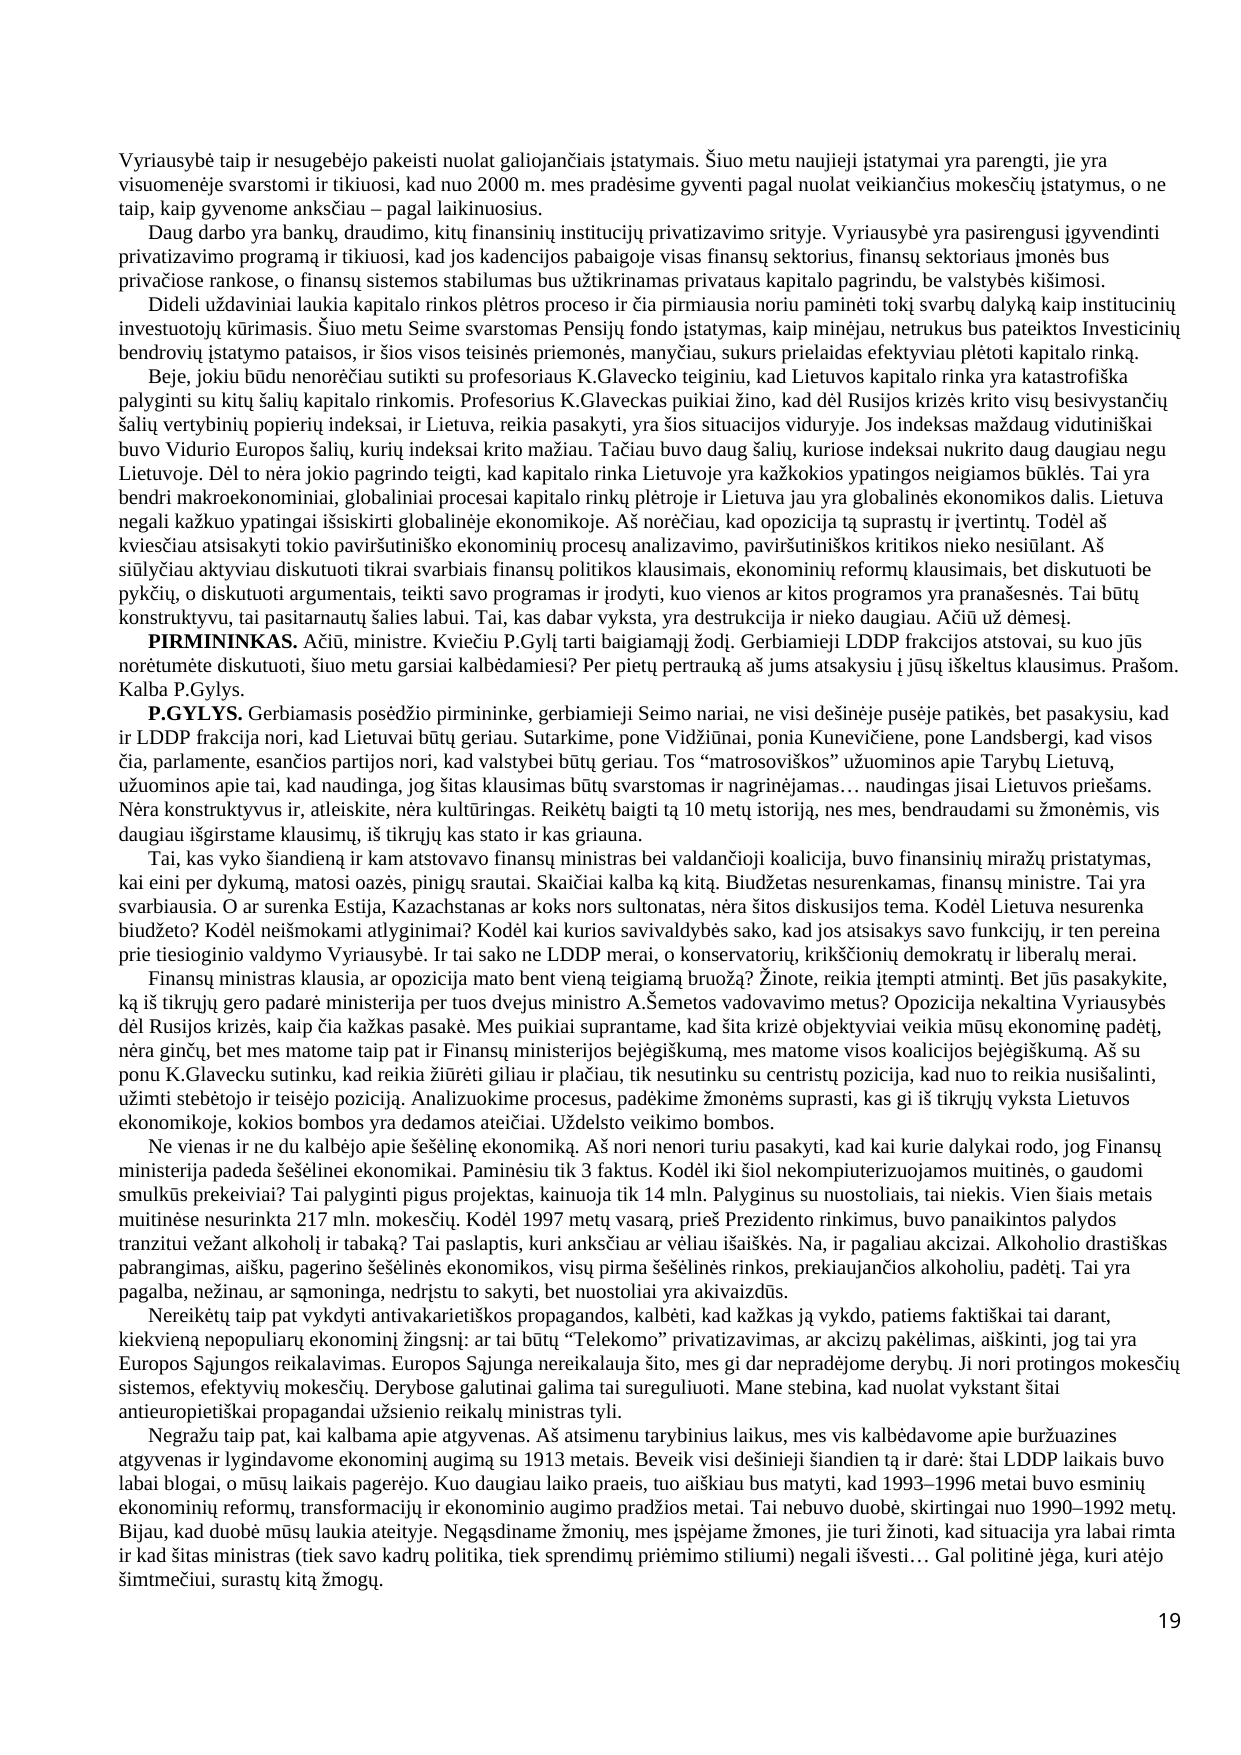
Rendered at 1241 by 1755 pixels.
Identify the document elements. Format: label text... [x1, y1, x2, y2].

text Negražu taip pat, kai kalbama apie atgyvenas. Aš atsimenu tarybinius laikus, mes vis kalbėdavome apie buržuazines atgyvenas ir lygindavome ekonominį augimą su 1913 metais. Beveik visi dešinieji šiandien tą ir darė: štai LDDP laikais buvo labai blogai, o mūsų laikais pagerėjo. Kuo daugiau laiko praeis, tuo aiškiau bus matyti, kad 1993–1996 metai buvo esminių ekonominių reformų, transformacijų ir ekonominio augimo pradžios metai. Tai nebuvo duobė, skirtingai nuo 1990–1992 metų. Bijau, kad duobė mūsų laukia ateityje. Negąsdiname žmonių, mes įspėjame žmones, jie turi žinoti, kad situacija yra labai rimta ir kad šitas ministras (tiek savo kadrų politika, tiek sprendimų priėmimo stiliumi) negali išvesti… Gal politinė jėga, kuri atėjo šimtmečiui, surastų kitą žmogų. [118, 1423, 1181, 1591]
text Vyriausybė taip ir nesugebėjo pakeisti nuolat galiojančiais įstatymais. Šiuo metu naujieji įstatymai yra parengti, jie yra visuomenėje svarstomi ir tikiuosi, kad nuo 2000 m. mes pradėsime gyventi pagal nuolat veikiančius mokesčių įstatymus, o ne taip, kaip gyvenome anksčiau – pagal laikinuosius. [118, 148, 1181, 220]
text Tai, kas vyko šiandieną ir kam atstovavo finansų ministras bei valdančioji koalicija, buvo finansinių miražų pristatymas, kai eini per dykumą, matosi oazės, pinigų srautai. Skaičiai kalba ką kitą. Biudžetas nesurenkamas, finansų ministre. Tai yra svarbiausia. O ar surenka Estija, Kazachstanas ar koks nors sultonatas, nėra šitos diskusijos tema. Kodėl Lietuva nesurenka biudžeto? Kodėl neišmokami atlyginimai? Kodėl kai kurios savivaldybės sako, kad jos atsisakys savo funkcijų, ir ten pereina prie tiesioginio valdymo Vyriausybė. Ir tai sako ne LDDP merai, o konservatorių, krikščionių demokratų ir liberalų merai. [118, 846, 1181, 966]
text Dideli uždaviniai laukia kapitalo rinkos plėtros proceso ir čia pirmiausia noriu paminėti tokį svarbų dalyką kaip institucinių investuotojų kūrimasis. Šiuo metu Seime svarstomas Pensijų fondo įstatymas, kaip minėjau, netrukus bus pateiktos Investicinių bendrovių įstatymo pataisos, ir šios visos teisinės priemonės, manyčiau, sukurs prielaidas efektyviau plėtoti kapitalo rinką. [118, 292, 1181, 364]
text PIRMININKAS. Ačiū, ministre. Kviečiu P.Gylį tarti baigiamąjį žodį. Gerbiamieji LDDP frakcijos atstovai, su kuo jūs norėtumėte diskutuoti, šiuo metu garsiai kalbėdamiesi? Per pietų pertrauką aš jums atsakysiu į jūsų iškeltus klausimus. Prašom. Kalba P.Gylys. [118, 629, 1181, 701]
text Daug darbo yra bankų, draudimo, kitų finansinių institucijų privatizavimo srityje. Vyriausybė yra pasirengusi įgyvendinti privatizavimo programą ir tikiuosi, kad jos kadencijos pabaigoje visas finansų sektorius, finansų sektoriaus įmonės bus privačiose rankose, o finansų sistemos stabilumas bus užtikrinamas privataus kapitalo pagrindu, be valstybės kišimosi. [118, 220, 1181, 292]
text P.GYLYS. Gerbiamasis posėdžio pirmininke, gerbiamieji Seimo nariai, ne visi dešinėje pusėje patikės, bet pasakysiu, kad ir LDDP frakcija nori, kad Lietuvai būtų geriau. Sutarkime, pone Vidžiūnai, ponia Kunevičiene, pone Landsbergi, kad visos čia, parlamente, esančios partijos nori, kad valstybei būtų geriau. Tos “matrosoviškos” užuominos apie Tarybų Lietuvą, užuominos apie tai, kad naudinga, jog šitas klausimas būtų svarstomas ir nagrinėjamas… naudingas jisai Lietuvos priešams. Nėra konstruktyvus ir, atleiskite, nėra kultūringas. Reikėtų baigti tą 10 metų istoriją, nes mes, bendraudami su žmonėmis, vis daugiau išgirstame klausimų, iš tikrųjų kas stato ir kas griauna. [118, 701, 1181, 846]
text Finansų ministras klausia, ar opozicija mato bent vieną teigiamą bruožą? Žinote, reikia įtempti atmintį. Bet jūs pasakykite, ką iš tikrųjų gero padarė ministerija per tuos dvejus ministro A.Šemetos vadovavimo metus? Opozicija nekaltina Vyriausybės dėl Rusijos krizės, kaip čia kažkas pasakė. Mes puikiai suprantame, kad šita krizė objektyviai veikia mūsų ekonominę padėtį, nėra ginčų, bet mes matome taip pat ir Finansų ministerijos bejėgiškumą, mes matome visos koalicijos bejėgiškumą. Aš su ponu K.Glavecku sutinku, kad reikia žiūrėti giliau ir plačiau, tik nesutinku su centristų pozicija, kad nuo to reikia nusišalinti, užimti stebėtojo ir teisėjo poziciją. Analizuokime procesus, padėkime žmonėms suprasti, kas gi iš tikrųjų vyksta Lietuvos ekonomikoje, kokios bombos yra dedamos ateičiai. Uždelsto veikimo bombos. [118, 966, 1181, 1134]
text Beje, jokiu būdu nenorėčiau sutikti su profesoriaus K.Glavecko teiginiu, kad Lietuvos kapitalo rinka yra katastrofiška palyginti su kitų šalių kapitalo rinkomis. Profesorius K.Glaveckas puikiai žino, kad dėl Rusijos krizės krito visų besivystančių šalių vertybinių popierių indeksai, ir Lietuva, reikia pasakyti, yra šios situacijos viduryje. Jos indeksas maždaug vidutiniškai buvo Vidurio Europos šalių, kurių indeksai krito mažiau. Tačiau buvo daug šalių, kuriose indeksai nukrito daug daugiau negu Lietuvoje. Dėl to nėra jokio pagrindo teigti, kad kapitalo rinka Lietuvoje yra kažkokios ypatingos neigiamos būklės. Tai yra bendri makroekonominiai, globaliniai procesai kapitalo rinkų plėtroje ir Lietuva jau yra globalinės ekonomikos dalis. Lietuva negali kažkuo ypatingai išsiskirti globalinėje ekonomikoje. Aš norėčiau, kad opozicija tą suprastų ir įvertintų. Todėl aš kviesčiau atsisakyti tokio paviršutiniško ekonominių procesų analizavimo, paviršutiniškos kritikos nieko nesiūlant. Aš siūlyčiau aktyviau diskutuoti tikrai svarbiais finansų politikos klausimais, ekonominių reformų klausimais, bet diskutuoti be pykčių, o diskutuoti argumentais, teikti savo programas ir įrodyti, kuo vienos ar kitos programos yra pranašesnės. Tai būtų konstruktyvu, tai pasitarnautų šalies labui. Tai, kas dabar vyksta, yra destrukcija ir nieko daugiau. Ačiū už dėmesį. [118, 364, 1181, 629]
text Ne vienas ir ne du kalbėjo apie šešėlinę ekonomiką. Aš nori nenori turiu pasakyti, kad kai kurie dalykai rodo, jog Finansų ministerija padeda šešėlinei ekonomikai. Paminėsiu tik 3 faktus. Kodėl iki šiol nekompiuterizuojamos muitinės, o gaudomi smulkūs prekeiviai? Tai palyginti pigus projektas, kainuoja tik 14 mln. Palyginus su nuostoliais, tai niekis. Vien šiais metais muitinėse nesurinkta 217 mln. mokesčių. Kodėl 1997 metų vasarą, prieš Prezidento rinkimus, buvo panaikintos palydos tranzitui vežant alkoholį ir tabaką? Tai paslaptis, kuri anksčiau ar vėliau išaiškės. Na, ir pagaliau akcizai. Alkoholio drastiškas pabrangimas, aišku, pagerino šešėlinės ekonomikos, visų pirma šešėlinės rinkos, prekiaujančios alkoholiu, padėtį. Tai yra pagalba, nežinau, ar sąmoninga, nedrįstu to sakyti, bet nuostoliai yra akivaizdūs. [118, 1134, 1181, 1303]
text Nereikėtų taip pat vykdyti antivakarietiškos propagandos, kalbėti, kad kažkas ją vykdo, patiems faktiškai tai darant, kiekvieną nepopuliarų ekonominį žingsnį: ar tai būtų “Telekomo” privatizavimas, ar akcizų pakėlimas, aiškinti, jog tai yra Europos Sąjungos reikalavimas. Europos Sąjunga nereikalauja šito, mes gi dar nepradėjome derybų. Ji nori protingos mokesčių sistemos, efektyvių mokesčių. Derybose galutinai galima tai sureguliuoti. Mane stebina, kad nuolat vykstant šitai antieuropietiškai propagandai užsienio reikalų ministras tyli. [118, 1303, 1181, 1423]
